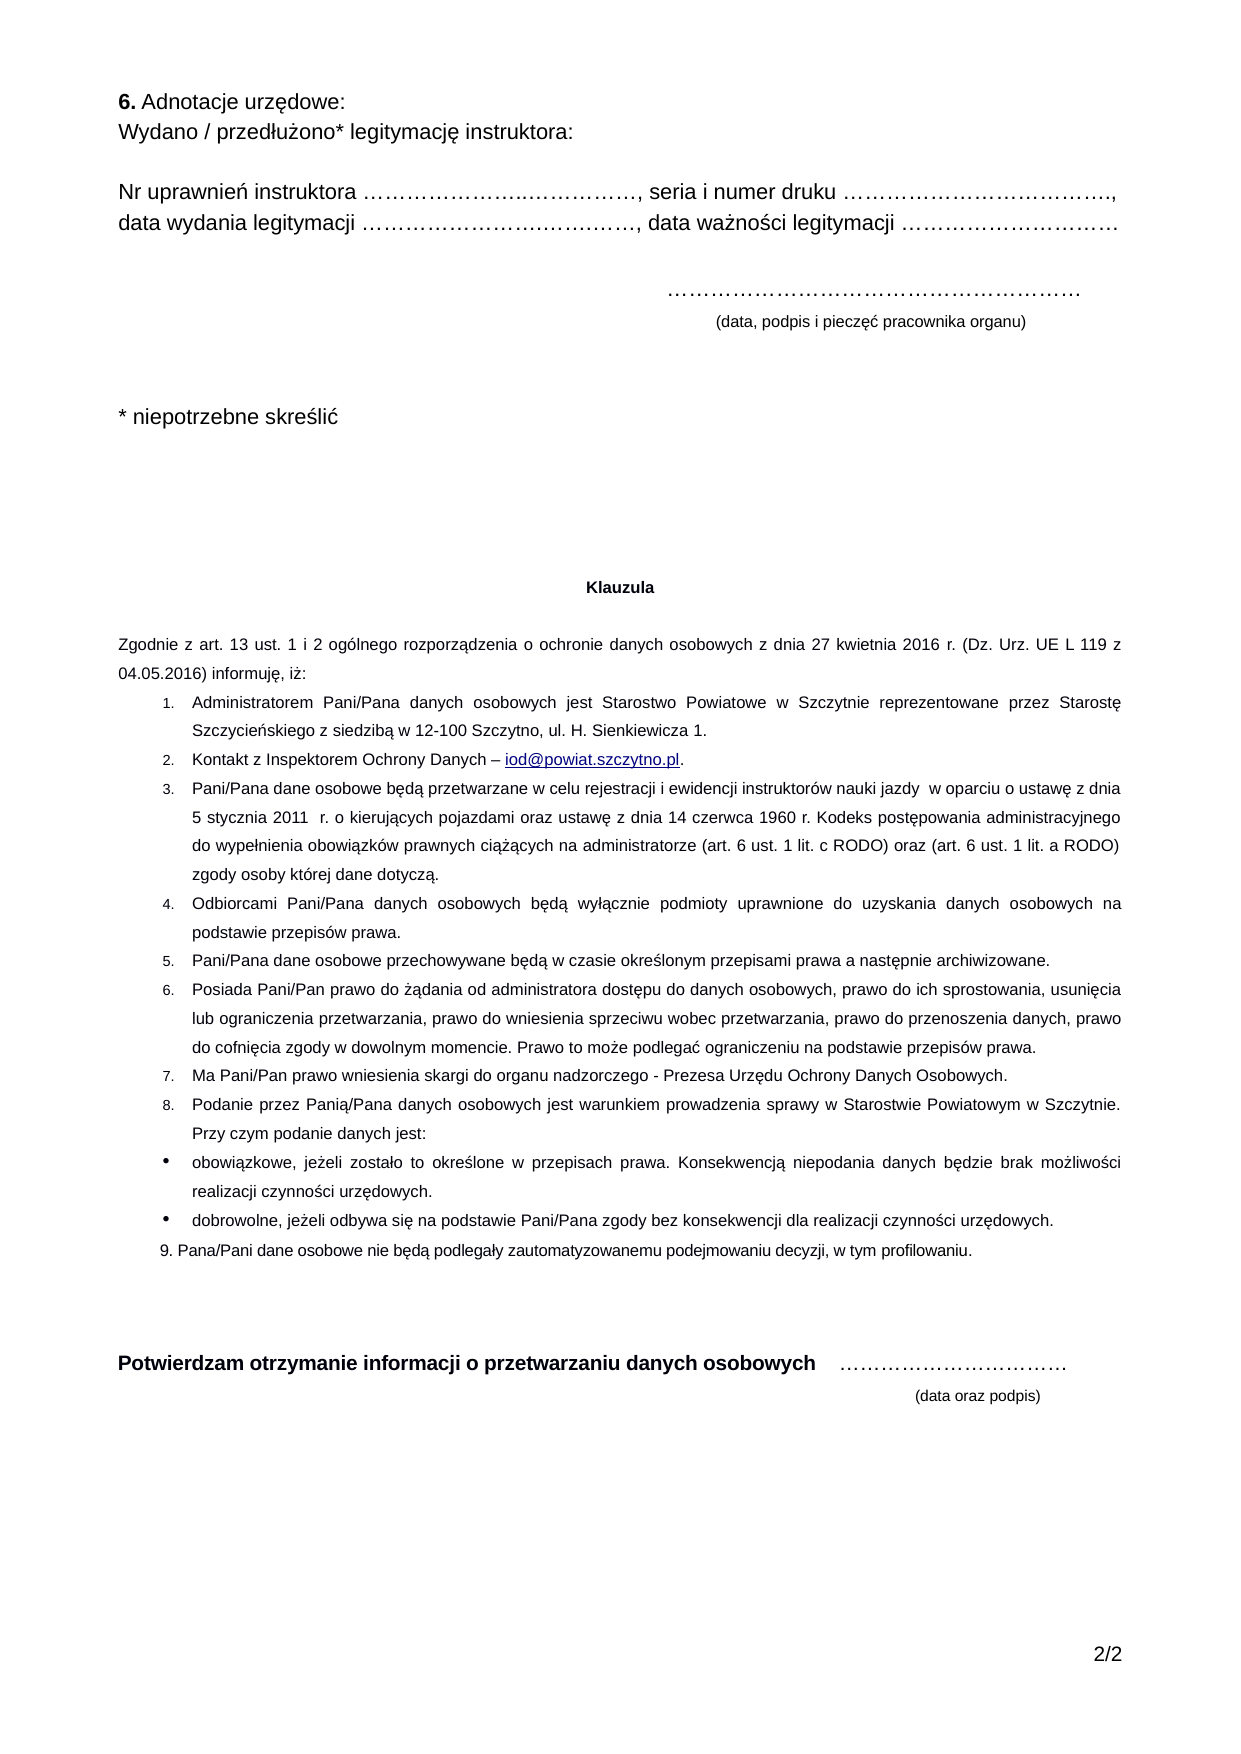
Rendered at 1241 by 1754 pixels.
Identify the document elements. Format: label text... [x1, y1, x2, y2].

list Posiada Pani/Pan prawo do żądania od administratora dostępu do danych osobowych, prawo do ich sprostowania, usunięcia lub ograniczenia przetwarzania, prawo do wniesienia sprzeciwu wobec przetwarzania, prawo do przenoszenia danych, prawo do cofnięcia zgody w dowolnym momencie. Prawo to może podlegać ograniczeniu na podstawie przepisów prawa. [162, 980, 1122, 1057]
list Kontakt z Inspektorem Ochrony Danych – iod@powiat.szczytno.pl. [162, 750, 1122, 769]
table_header ………………………………………………… [620, 270, 1122, 306]
list Ma Pani/Pan prawo wniesienia skargi do organu nadzorczego - Prezesa Urzędu Ochrony Danych Osobowych. [162, 1066, 1122, 1085]
text Klauzula [118, 577, 1122, 597]
table_cell (data, podpis i pieczęć pracownika organu) [620, 306, 1122, 343]
list dobrowolne, jeżeli odbywa się na podstawie Pani/Pana zgody bez konsekwencji dla realizacji czynności urzędowych. [162, 1211, 1122, 1231]
list Administratorem Pani/Pana danych osobowych jest Starostwo Powiatowe w Szczytnie reprezentowane przez Starostę Szczycieńskiego z siedzibą w 12-100 Szczytno, ul. H. Sienkiewicza 1. [162, 692, 1122, 740]
table_cell (data oraz podpis) [833, 1381, 1123, 1416]
list Podanie przez Panią/Pana danych osobowych jest warunkiem prowadzenia sprawy w Starostwie Powiatowym w Szczytnie. Przy czym podanie danych jest: [162, 1095, 1122, 1143]
list Odbiorcami Pani/Pana danych osobowych będą wyłącznie podmioty uprawnione do uzyskania danych osobowych na podstawie przepisów prawa. [162, 894, 1122, 942]
text Nr uprawnień instruktora …………………..……………, seria i numer druku ………………………………., data wydania legitymacji …………………….…….……, data ważności legitymacji ………………………… [118, 179, 1122, 234]
table_cell [100, 1381, 833, 1416]
text 6. Adnotacje urzędowe: [118, 88, 1122, 114]
text * niepotrzebne skreślić [118, 373, 1122, 429]
list Pani/Pana dane osobowe przechowywane będą w czasie określonym przepisami prawa a następnie archiwizowane. [162, 951, 1122, 970]
table_header …………………………… [833, 1345, 1123, 1381]
text Wydano / przedłużono* legitymację instruktora: [118, 119, 1122, 144]
text Zgodnie z art. 13 ust. 1 i 2 ogólnego rozporządzenia o ochronie danych osobowych z dnia 27 kwietnia 2016 r. (Dz. Urz. UE L 119 z 04.05.2016) informuję, iż: [118, 635, 1122, 683]
table_cell [118, 306, 620, 343]
table_header [118, 270, 620, 306]
list obowiązkowe, jeżeli zostało to określone w przepisach prawa. Konsekwencją niepodania danych będzie brak możliwości realizacji czynności urzędowych. [162, 1152, 1122, 1201]
text 9. Pana/Pani dane osobowe nie będą podlegały zautomatyzowanemu podejmowaniu decyzji, w tym profilowaniu. [159, 1241, 1122, 1260]
list Pani/Pana dane osobowe będą przetwarzane w celu rejestracji i ewidencji instruktorów nauki jazdy w oparciu o ustawę z dnia 5 stycznia 2011 r. o kierujących pojazdami oraz ustawę z dnia 14 czerwca 1960 r. Kodeks postępowania administracyjnego do wypełnienia obowiązków prawnych ciążących na administratorze (art. 6 ust. 1 lit. c RODO) oraz (art. 6 ust. 1 lit. a RODO) zgody osoby której dane dotyczą. [162, 779, 1122, 884]
table_header Potwierdzam otrzymanie informacji o przetwarzaniu danych osobowych [100, 1345, 833, 1381]
